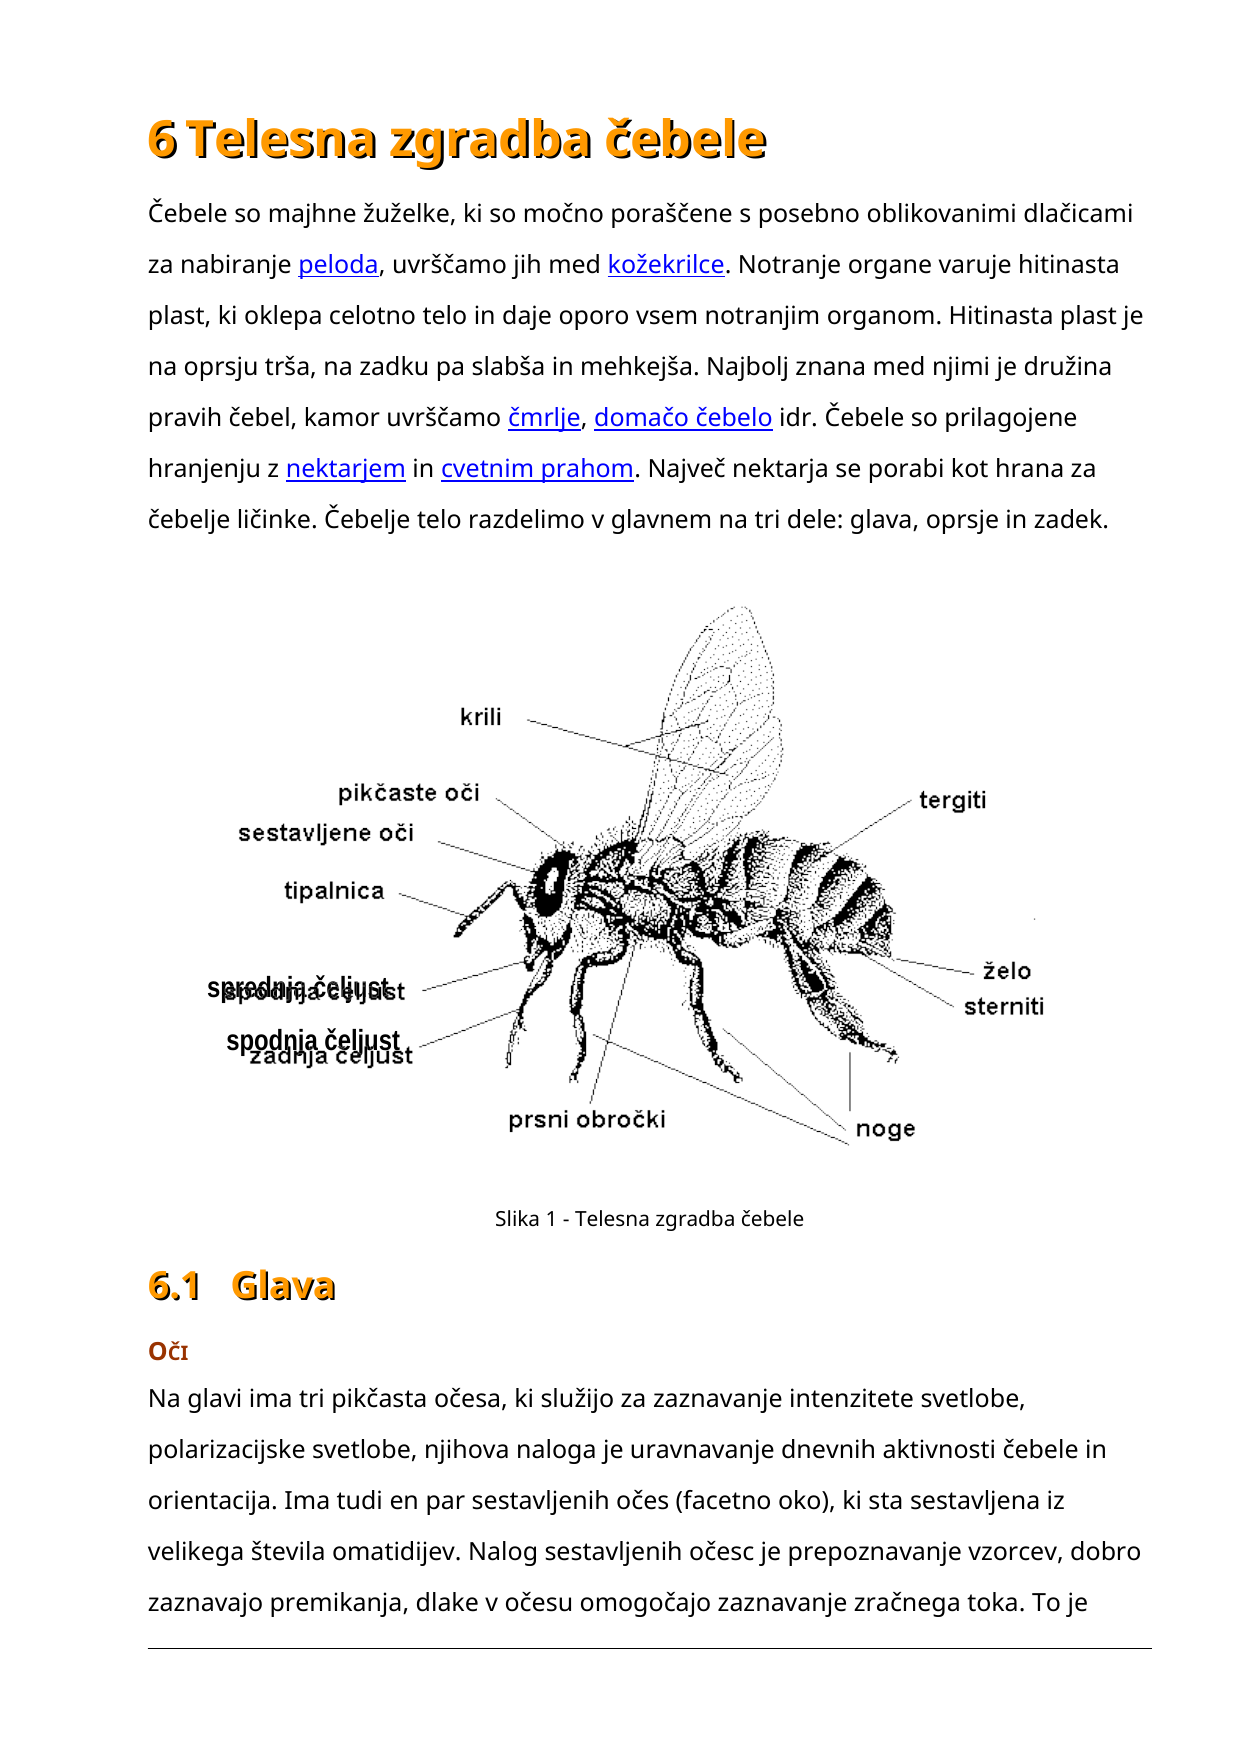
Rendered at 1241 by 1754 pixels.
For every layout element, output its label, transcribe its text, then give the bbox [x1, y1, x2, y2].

text Na glavi ima tri pikčasta očesa, ki služijo za zaznavanje intenzitete svetlobe, polarizacijske svetlobe, njihova naloga je uravnavanje dnevnih aktivnosti čebele in orientacija. Ima tudi en par sestavljenih očes (facetno oko), ki sta sestavljena iz velikega števila omatidijev. Nalog sestavljenih očesc je prepoznavanje vzorcev, dobro zaznavajo premikanja, dlake v očesu omogočajo zaznavanje zračnega toka. To je [148, 1381, 1152, 1619]
text Slika 1 - Telesna zgradba čebele [148, 1204, 1152, 1233]
list Telesna zgradba čebele [148, 102, 1152, 171]
text Oči [148, 1334, 1152, 1368]
picture [183, 577, 1117, 1180]
list Glava [148, 1258, 1152, 1309]
text Čebele so majhne žuželke, ki so močno poraščene s posebno oblikovanimi dlačicami za nabiranje peloda, uvrščamo jih med kožekrilce. Notranje organe varuje hitinasta plast, ki oklepa celotno telo in daje oporo vsem notranjim organom. Hitinasta plast je na oprsju trša, na zadku pa slabša in mehkejša. Najbolj znana med njimi je družina pravih čebel, kamor uvrščamo čmrlje, domačo čebelo idr. Čebele so prilagojene hranjenju z nektarjem in cvetnim prahom. Največ nektarja se porabi kot hrana za čebelje ličinke. Čebelje telo razdelimo v glavnem na tri dele: glava, oprsje in zadek. [148, 196, 1152, 536]
